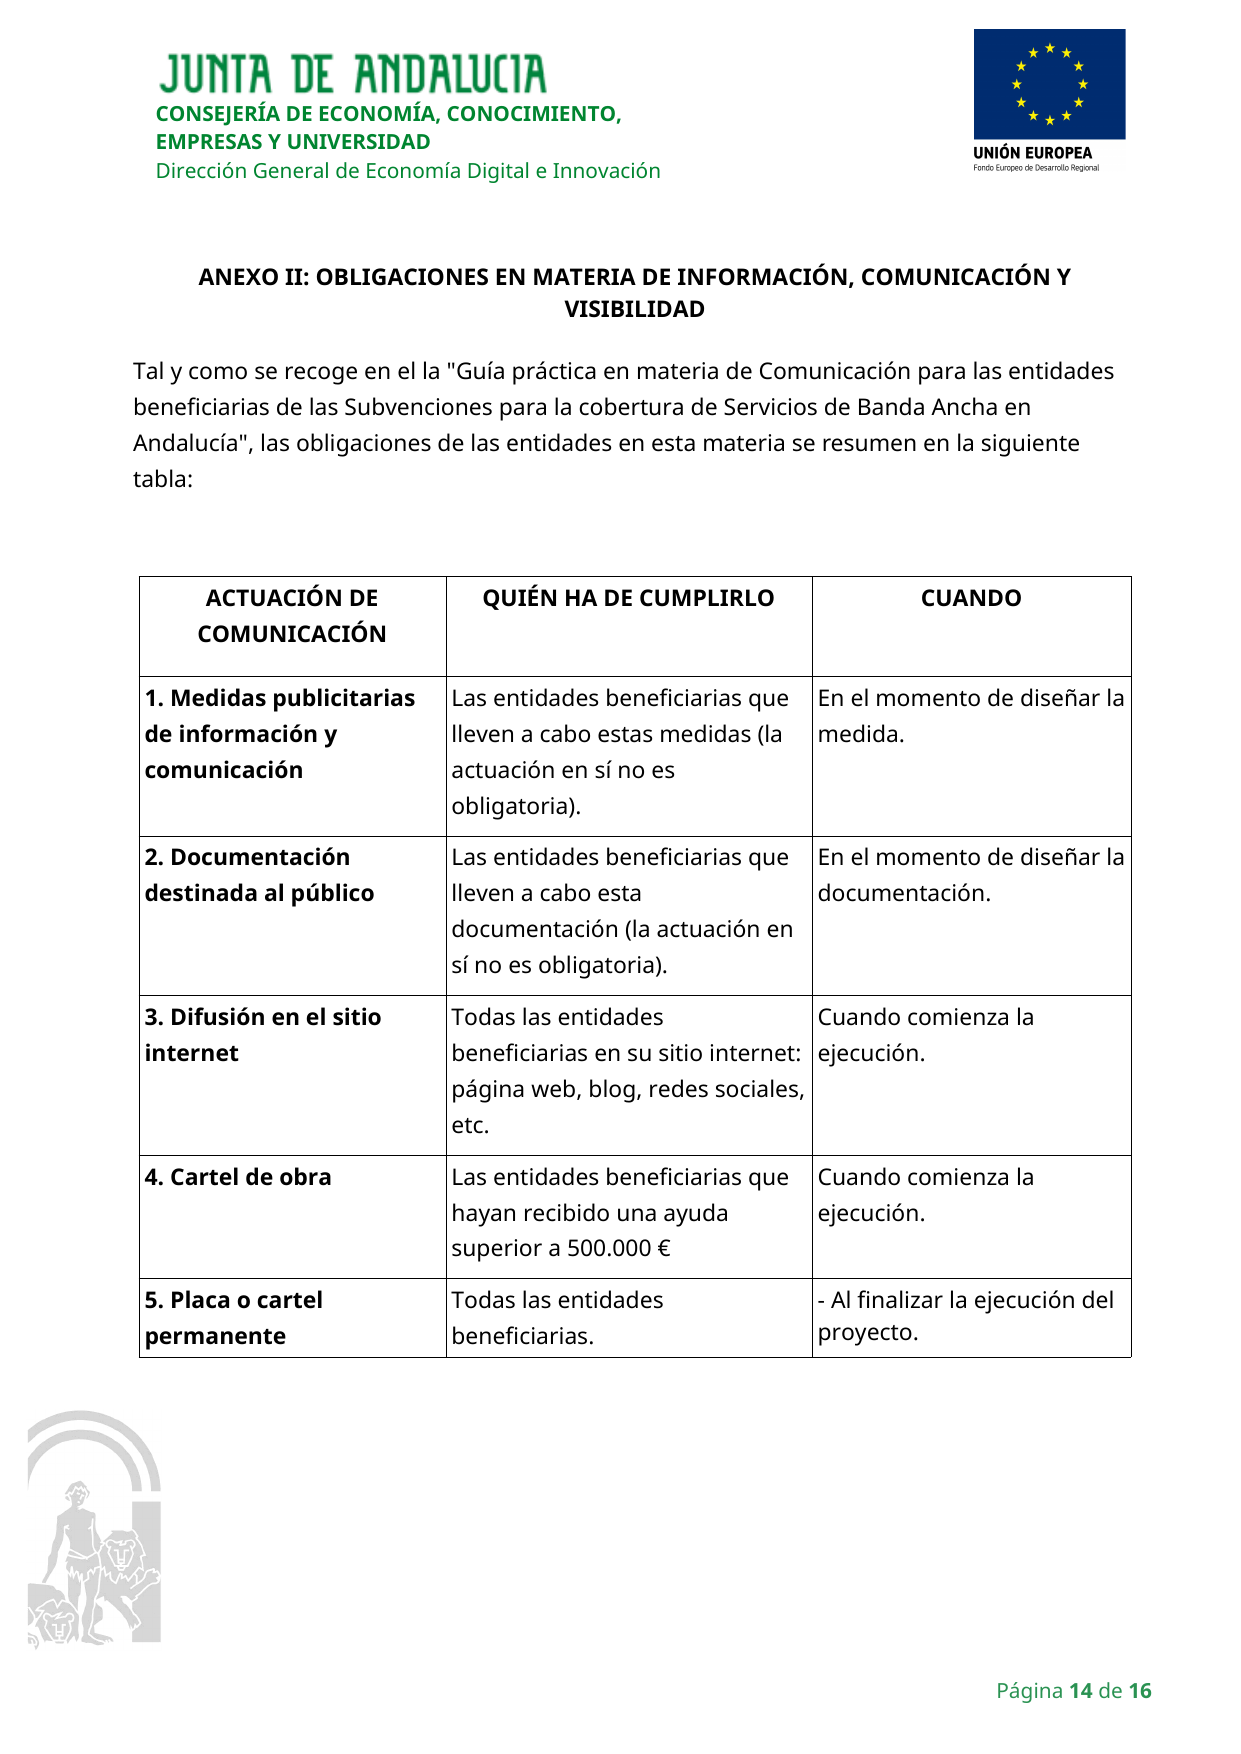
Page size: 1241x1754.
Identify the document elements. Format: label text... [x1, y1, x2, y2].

table_header CUANDO [813, 577, 1131, 676]
table_cell 3. Difusión en el sitio internet [140, 996, 446, 1155]
table_cell 5. Placa o cartel permanente [140, 1279, 446, 1357]
table_cell Cuando comienza la ejecución. [813, 996, 1131, 1155]
picture [26, 1409, 162, 1651]
table_header ACTUACIÓN DE COMUNICACIÓN [140, 577, 446, 676]
table_header QUIÉN HA DE CUMPLIRLO [447, 577, 812, 676]
table_cell 1. Medidas publicitarias de información y comunicación [140, 677, 446, 836]
table_cell Cuando comienza la ejecución. [813, 1156, 1131, 1278]
table_cell Las entidades beneficiarias que lleven a cabo estas medidas (la actuación en sí no es obligatoria). [447, 677, 812, 836]
table_cell Todas las entidades beneficiarias en su sitio internet: página web, blog, redes sociales, etc. [447, 996, 812, 1155]
table_cell 4. Cartel de obra [140, 1156, 446, 1278]
table_cell En el momento de diseñar la medida. [813, 677, 1131, 836]
table_cell 2. Documentación destinada al público [140, 837, 446, 995]
text ANEXO II: OBLIGACIONES EN MATERIA DE INFORMACIÓN, COMUNICACIÓN Y VISIBILIDAD [133, 261, 1137, 324]
table_cell - Al finalizar la ejecución del proyecto. [813, 1279, 1131, 1357]
picture [974, 29, 1126, 172]
table_cell Las entidades beneficiarias que hayan recibido una ayuda superior a 500.000 € [447, 1156, 812, 1278]
table_cell En el momento de diseñar la documentación. [813, 837, 1131, 995]
text Tal y como se recoge en el la "Guía práctica en materia de Comunicación para las entidades beneficiarias de las Subvenciones para la cobertura de Servicios de Banda Ancha en Andalucía", las obligaciones de las entidades en esta materia se resumen en la siguiente tabla: [133, 355, 1137, 494]
table_cell Las entidades beneficiarias que lleven a cabo esta documentación (la actuación en sí no es obligatoria). [447, 837, 812, 995]
picture [155, 52, 550, 99]
table_cell Todas las entidades beneficiarias. [447, 1279, 812, 1357]
